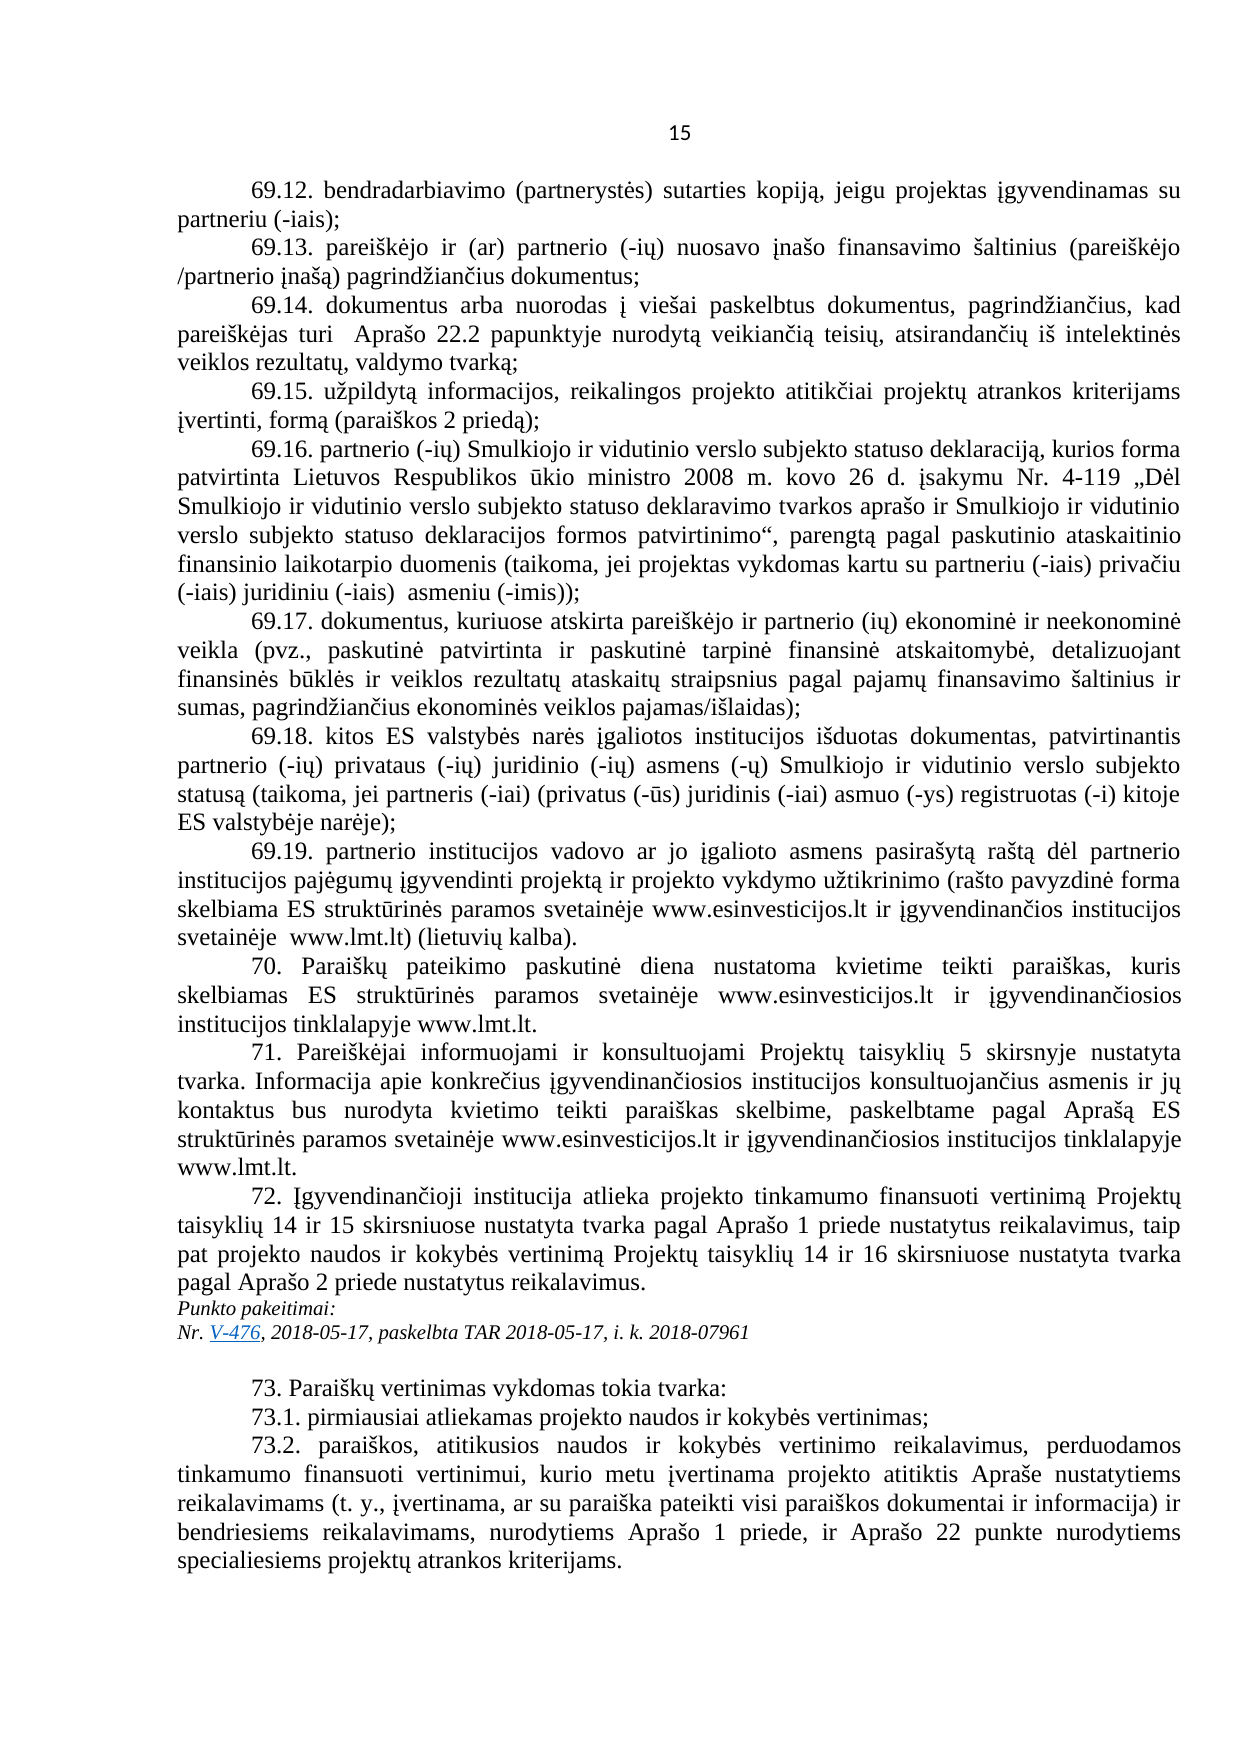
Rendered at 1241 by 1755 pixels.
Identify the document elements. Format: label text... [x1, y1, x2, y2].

text 69.16. partnerio (-ių) Smulkiojo ir vidutinio verslo subjekto statuso deklaraciją, kurios forma patvirtinta Lietuvos Respublikos ūkio ministro 2008 m. kovo 26 d. įsakymu Nr. 4-119 „Dėl Smulkiojo ir vidutinio verslo subjekto statuso deklaravimo tvarkos aprašo ir Smulkiojo ir vidutinio verslo subjekto statuso deklaracijos formos patvirtinimo“, parengtą pagal paskutinio ataskaitinio finansinio laikotarpio duomenis (taikoma, jei projektas vykdomas kartu su partneriu (-iais) privačiu (-iais) juridiniu (-iais) asmeniu (-imis)); [177, 434, 1182, 606]
text 69.19. partnerio institucijos vadovo ar jo įgalioto asmens pasirašytą raštą dėl partnerio institucijos pajėgumų įgyvendinti projektą ir projekto vykdymo užtikrinimo (rašto pavyzdinė forma skelbiama ES struktūrinės paramos svetainėje www.esinvesticijos.lt ir įgyvendinančios institucijos svetainėje www.lmt.lt) (lietuvių kalba). [177, 836, 1182, 951]
text 69.15. užpildytą informacijos, reikalingos projekto atitikčiai projektų atrankos kriterijams įvertinti, formą (paraiškos 2 priedą); [177, 376, 1182, 434]
text Punkto pakeitimai: [177, 1296, 1182, 1320]
text 71. Pareiškėjai informuojami ir konsultuojami Projektų taisyklių 5 skirsnyje nustatyta tvarka. Informacija apie konkrečius įgyvendinančiosios institucijos konsultuojančius asmenis ir jų kontaktus bus nurodyta kvietimo teikti paraiškas skelbime, paskelbtame pagal Aprašą ES struktūrinės paramos svetainėje www.esinvesticijos.lt ir įgyvendinančiosios institucijos tinklalapyje www.lmt.lt. [177, 1037, 1182, 1181]
text 73.2. paraiškos, atitikusios naudos ir kokybės vertinimo reikalavimus, perduodamos tinkamumo finansuoti vertinimui, kurio metu įvertinama projekto atitiktis Apraše nustatytiems reikalavimams (t. y., įvertinama, ar su paraiška pateikti visi paraiškos dokumentai ir informacija) ir bendriesiems reikalavimams, nurodytiems Aprašo 1 priede, ir Aprašo 22 punkte nurodytiems specialiesiems projektų atrankos kriterijams. [177, 1431, 1182, 1574]
text 69.18. kitos ES valstybės narės įgaliotos institucijos išduotas dokumentas, patvirtinantis partnerio (-ių) privataus (-ių) juridinio (-ių) asmens (-ų) Smulkiojo ir vidutinio verslo subjekto statusą (taikoma, jei partneris (-iai) (privatus (-ūs) juridinis (-iai) asmuo (-ys) registruotas (-i) kitoje ES valstybėje narėje); [177, 721, 1182, 836]
text 72. Įgyvendinančioji institucija atlieka projekto tinkamumo finansuoti vertinimą Projektų taisyklių 14 ir 15 skirsniuose nustatyta tvarka pagal Aprašo 1 priede nustatytus reikalavimus, taip pat projekto naudos ir kokybės vertinimą Projektų taisyklių 14 ir 16 skirsniuose nustatyta tvarka pagal Aprašo 2 priede nustatytus reikalavimus. [177, 1181, 1182, 1296]
text 69.17. dokumentus, kuriuose atskirta pareiškėjo ir partnerio (ių) ekonominė ir neekonominė veikla (pvz., paskutinė patvirtinta ir paskutinė tarpinė finansinė atskaitomybė, detalizuojant finansinės būklės ir veiklos rezultatų ataskaitų straipsnius pagal pajamų finansavimo šaltinius ir sumas, pagrindžiančius ekonominės veiklos pajamas/išlaidas); [177, 606, 1182, 721]
text Nr. V-476, 2018-05-17, paskelbta TAR 2018-05-17, i. k. 2018-07961 [177, 1320, 1182, 1344]
text 69.13. pareiškėjo ir (ar) partnerio (-ių) nuosavo įnašo finansavimo šaltinius (pareiškėjo /partnerio įnašą) pagrindžiančius dokumentus; [177, 232, 1182, 290]
text 69.12. bendradarbiavimo (partnerystės) sutarties kopiją, jeigu projektas įgyvendinamas su partneriu (-iais); [177, 175, 1182, 232]
text 73.1. pirmiausiai atliekamas projekto naudos ir kokybės vertinimas; [177, 1402, 1182, 1431]
text 69.14. dokumentus arba nuorodas į viešai paskelbtus dokumentus, pagrindžiančius, kad pareiškėjas turi Aprašo 22.2 papunktyje nurodytą veikiančią teisių, atsirandančių iš intelektinės veiklos rezultatų, valdymo tvarką; [177, 290, 1182, 376]
text 70. Paraiškų pateikimo paskutinė diena nustatoma kvietime teikti paraiškas, kuris skelbiamas ES struktūrinės paramos svetainėje www.esinvesticijos.lt ir įgyvendinančiosios institucijos tinklalapyje www.lmt.lt. [177, 951, 1182, 1037]
text 73. Paraiškų vertinimas vykdomas tokia tvarka: [177, 1373, 1182, 1402]
